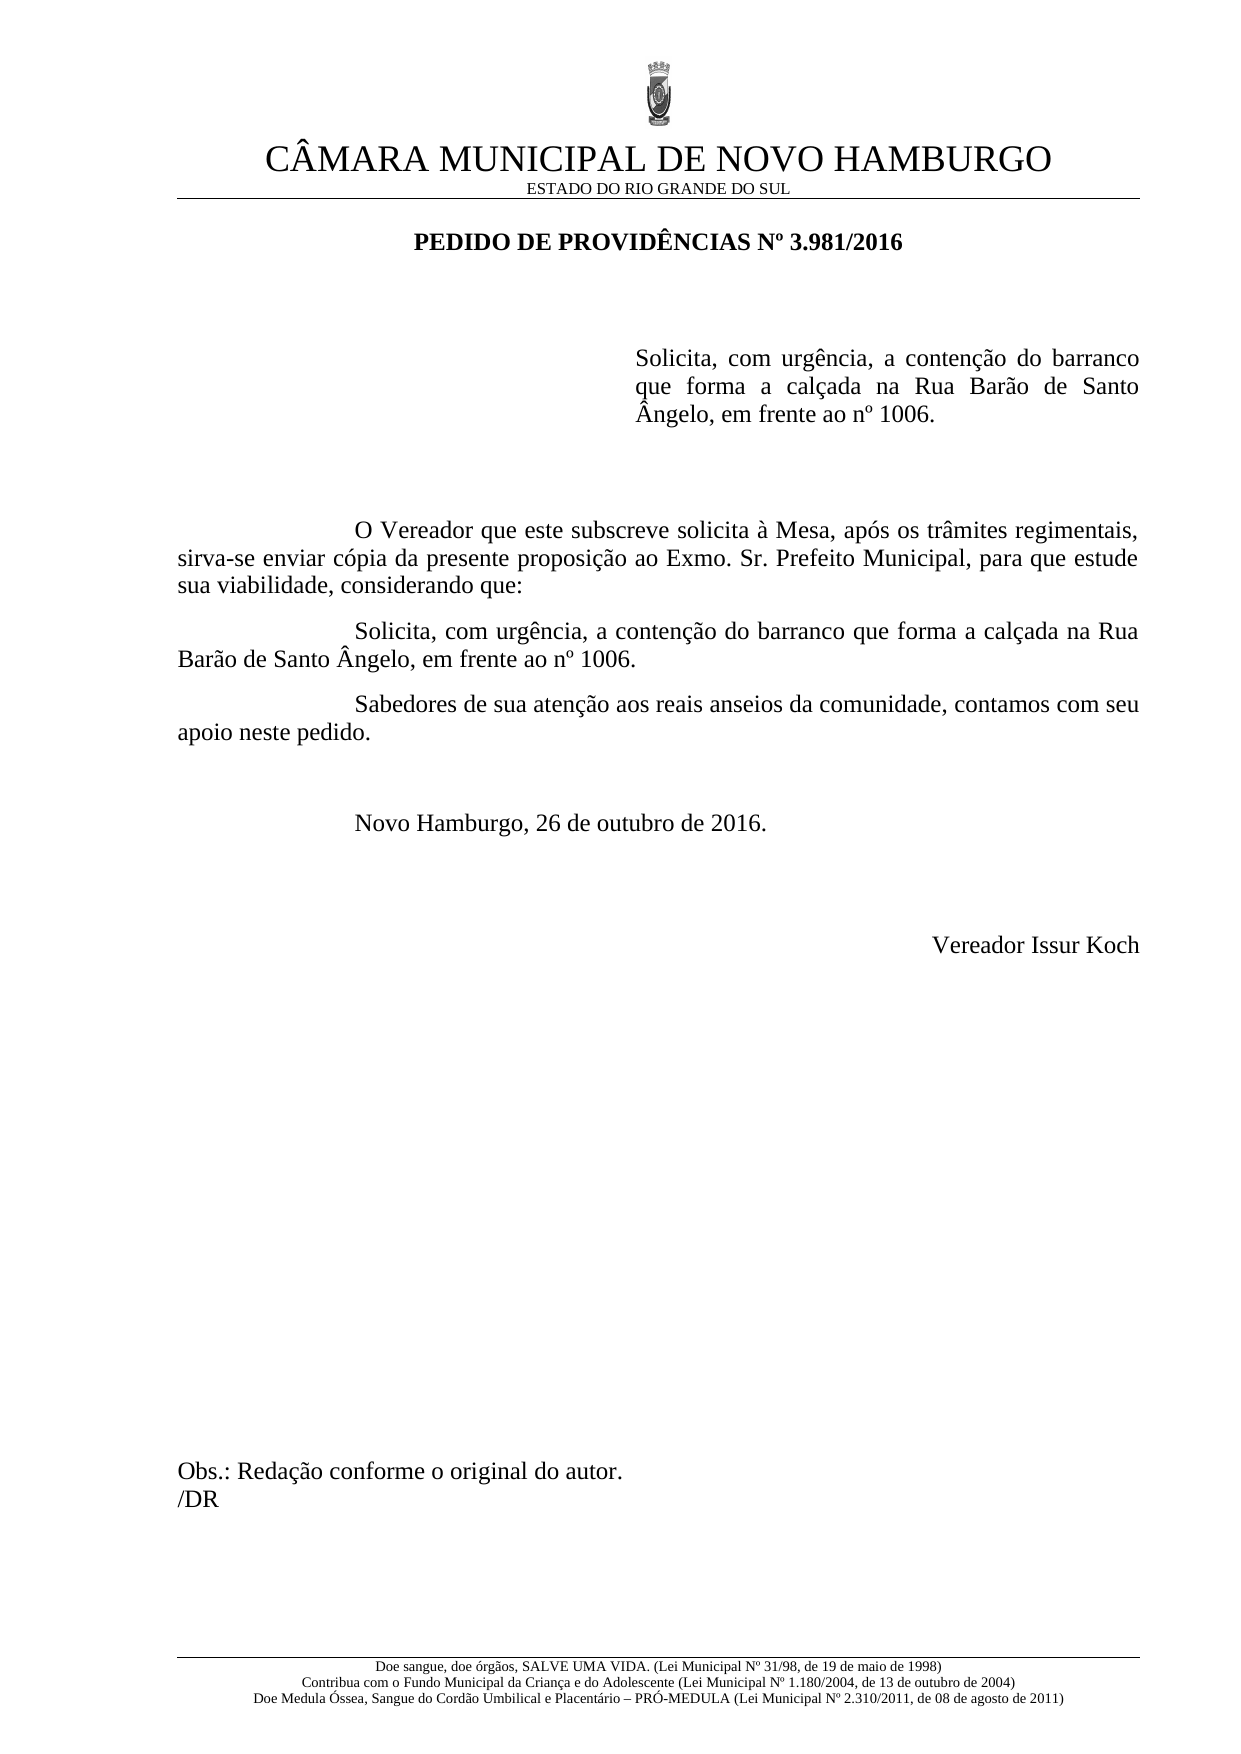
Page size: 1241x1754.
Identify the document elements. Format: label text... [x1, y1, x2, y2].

text Sabedores de sua atenção aos reais anseios da comunidade, contamos com seu apoio neste pedido. [177, 690, 1140, 746]
text PEDIDO DE PROVIDÊNCIAS Nº 3.981/2016 [177, 228, 1140, 256]
text O Vereador que este subscreve solicita à Mesa, após os trâmites regimentais, sirva-se enviar cópia da presente proposição ao Exmo. Sr. Prefeito Municipal, para que estude sua viabilidade, considerando que: [177, 516, 1140, 599]
text Obs.: Redação conforme o original do autor. [177, 1457, 1140, 1485]
text /DR [177, 1485, 1140, 1513]
text Vereador Issur Koch [177, 931, 1140, 959]
text Novo Hamburgo, 26 de outubro de 2016. [177, 809, 1140, 837]
text Solicita, com urgência, a contenção do barranco que forma a calçada na Rua Barão de Santo Ângelo, em frente ao nº 1006. [177, 617, 1140, 672]
text Solicita, com urgência, a contenção do barranco que forma a calçada na Rua Barão de Santo Ângelo, em frente ao nº 1006. [635, 344, 1140, 428]
